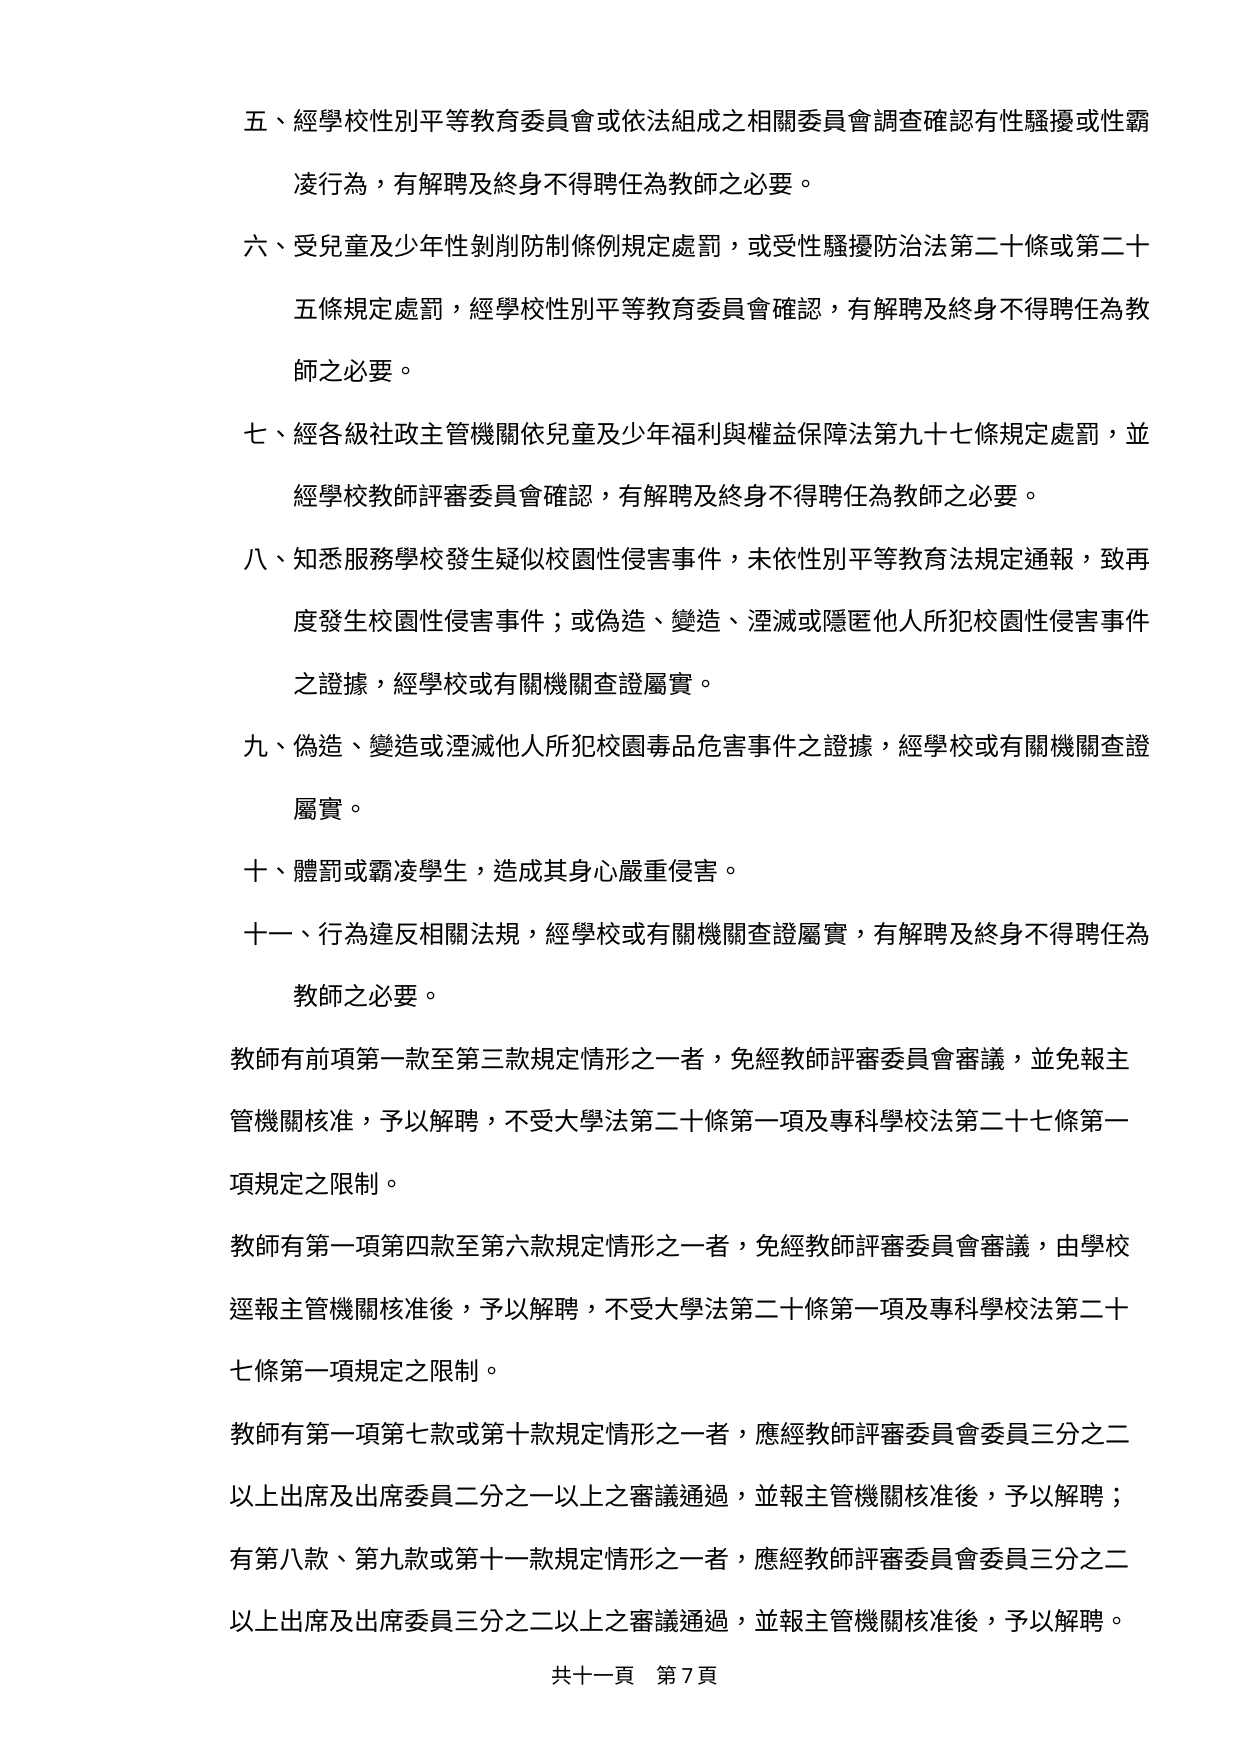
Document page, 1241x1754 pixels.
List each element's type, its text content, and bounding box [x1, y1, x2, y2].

text 教師有第一項第四款至第六款規定情形之一者，免經教師評審委員會審議，由學校逕報主管機關核准後，予以解聘，不受大學法第二十條第一項及專科學校法第二十七條第一項規定之限制。 [229, 1203, 1152, 1391]
text 六、受兒童及少年性剝削防制條例規定處罰，或受性騷擾防治法第二十條或第二十五條規定處罰，經學校性別平等教育委員會確認，有解聘及終身不得聘任為教師之必要。 [243, 203, 1152, 391]
text 十一、行為違反相關法規，經學校或有關機關查證屬實，有解聘及終身不得聘任為教師之必要。 [243, 891, 1152, 1016]
text 教師有前項第一款至第三款規定情形之一者，免經教師評審委員會審議，並免報主管機關核准，予以解聘，不受大學法第二十條第一項及專科學校法第二十七條第一項規定之限制。 [229, 1016, 1152, 1203]
text 九、偽造、變造或湮滅他人所犯校園毒品危害事件之證據，經學校或有關機關查證屬實。 [243, 703, 1152, 828]
text 十、體罰或霸凌學生，造成其身心嚴重侵害。 [243, 828, 1152, 891]
text 五、經學校性別平等教育委員會或依法組成之相關委員會調查確認有性騷擾或性霸凌行為，有解聘及終身不得聘任為教師之必要。 [243, 78, 1152, 203]
text 教師有第一項第七款或第十款規定情形之一者，應經教師評審委員會委員三分之二以上出席及出席委員二分之一以上之審議通過，並報主管機關核准後，予以解聘；有第八款、第九款或第十一款規定情形之一者，應經教師評審委員會委員三分之二以上出席及出席委員三分之二以上之審議通過，並報主管機關核准後，予以解聘。 [229, 1391, 1152, 1641]
text 八、知悉服務學校發生疑似校園性侵害事件，未依性別平等教育法規定通報，致再度發生校園性侵害事件；或偽造、變造、湮滅或隱匿他人所犯校園性侵害事件之證據，經學校或有關機關查證屬實。 [243, 516, 1152, 703]
text 七、經各級社政主管機關依兒童及少年福利與權益保障法第九十七條規定處罰，並經學校教師評審委員會確認，有解聘及終身不得聘任為教師之必要。 [243, 391, 1152, 516]
